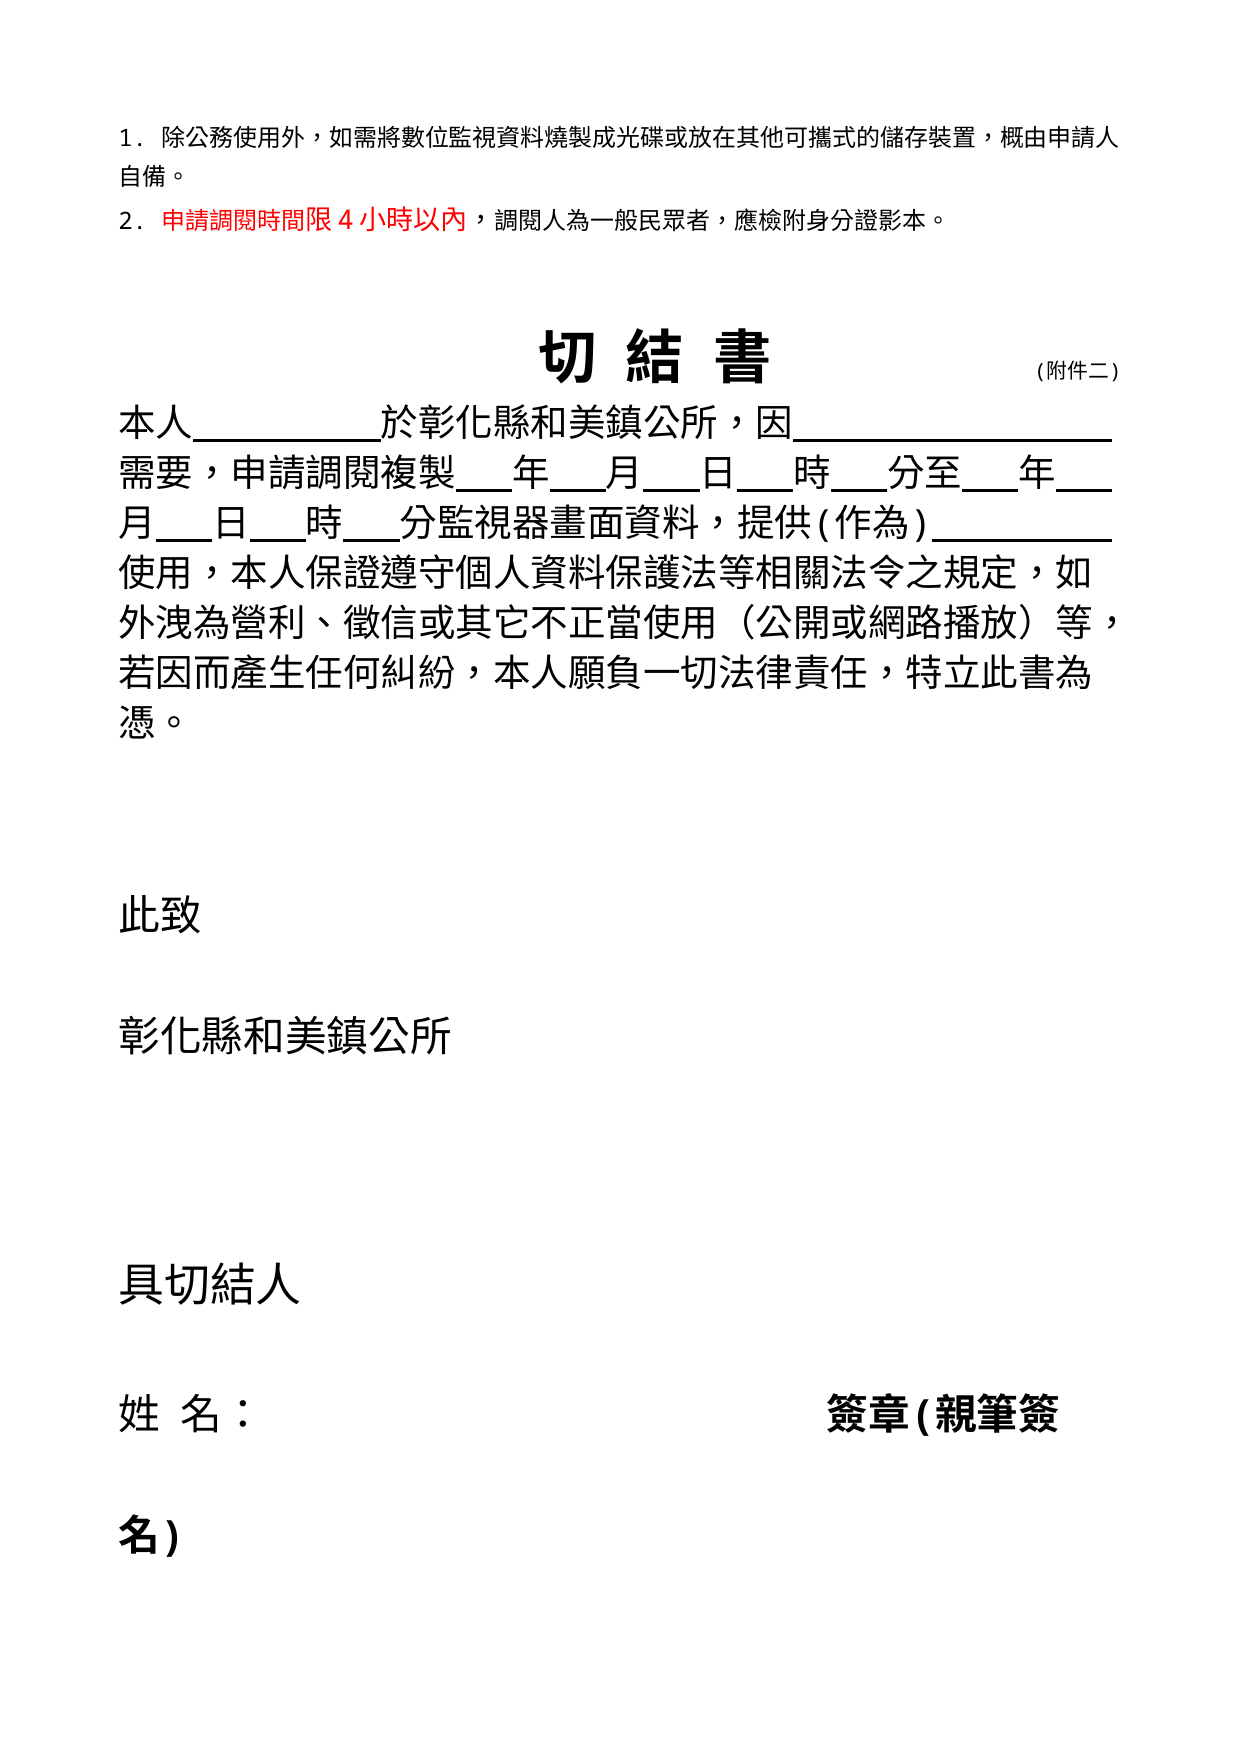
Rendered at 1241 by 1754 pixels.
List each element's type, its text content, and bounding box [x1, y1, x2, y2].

text 姓 名： 簽章(親筆簽名) [118, 1381, 1122, 1562]
text 彰化縣和美鎮公所 [118, 1003, 1122, 1063]
text 此致 [118, 882, 1122, 942]
text 具切結人 [118, 1248, 1122, 1314]
text 切 結 書 (附件二) [118, 311, 1122, 396]
text 本人 於彰化縣和美鎮公所，因 需要，申請調閱複製 年 月 日 時 分至 年 月 日 時 分監視器畫面資料，提供(作為) 使用，本人保證遵守個人資料保護法等相關法令之規定，如外洩為營利、徵信或其它不正當使用（公開或網路播放）等，若因而產生任何糾紛，本人願負一切法律責任，特立此書為憑。 [118, 396, 1122, 746]
text 1. 除公務使用外，如需將數位監視資料燒製成光碟或放在其他可攜式的儲存裝置，概由申請人自備。 [118, 118, 1122, 193]
text 2. 申請調閱時間限4小時以內，調閱人為一般民眾者，應檢附身分證影本。 [118, 198, 1122, 237]
